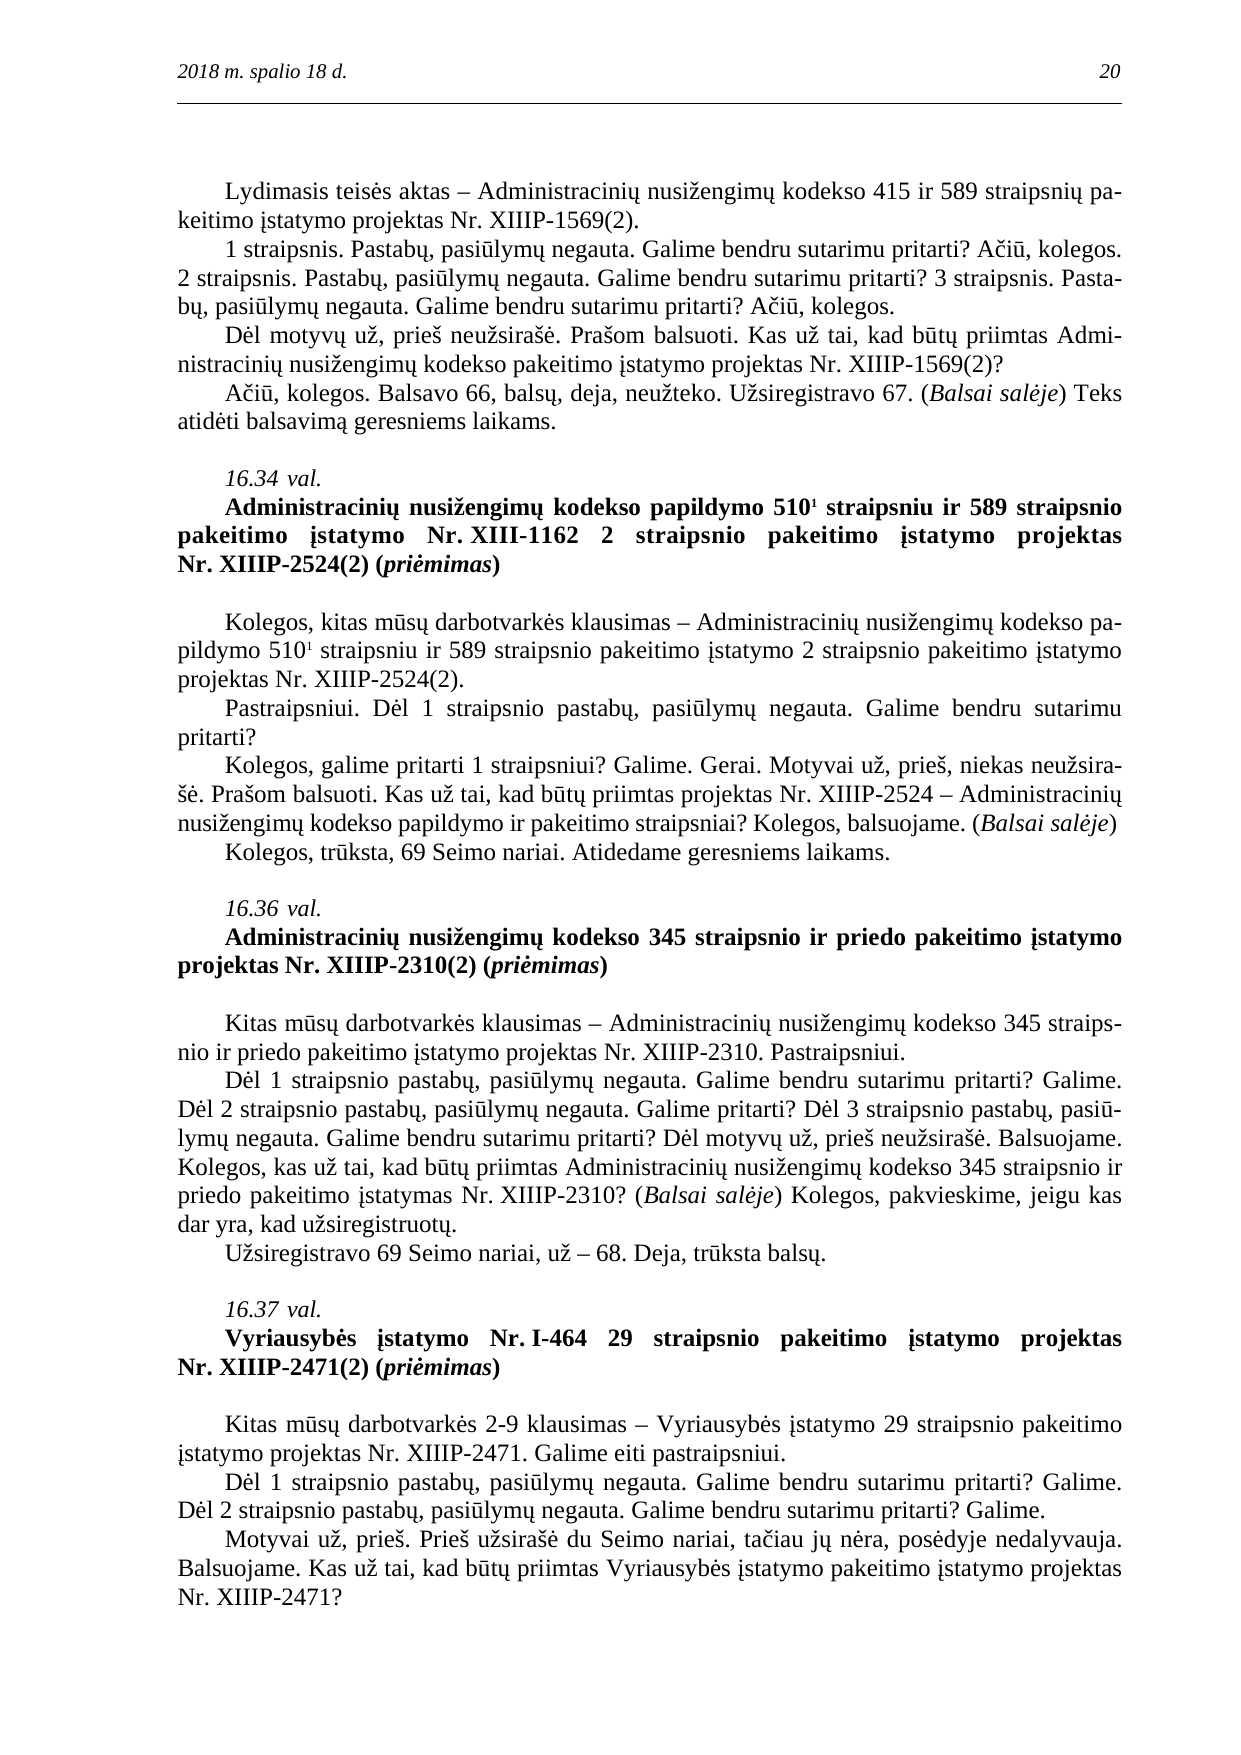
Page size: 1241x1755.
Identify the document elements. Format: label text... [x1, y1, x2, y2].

text Už­si­re­gist­ra­vo 69 Sei­mo na­riai, už – 68. De­ja, trūks­ta bal­sų. [177, 1238, 1122, 1267]
text Dėl 1 straips­nio pa­sta­bų, pa­siū­ly­mų ne­gau­ta. Ga­li­me ben­dru su­ta­ri­mu pri­tar­ti? Ga­li­me. Dėl 2 straips­nio pa­sta­bų, pa­siū­ly­mų ne­gau­ta. Ga­li­me pri­tar­ti? Dėl 3 straips­nio pa­sta­bų, pa­siū­ly­mų ne­gau­ta. Ga­li­me ben­dru su­ta­ri­mu pri­tar­ti? Dėl mo­ty­vų už, prieš ne­už­si­ra­šė. Bal­suo­ja­me. Ko­le­gos, kas už tai, kad bū­tų pri­im­tas Ad­mi­nist­ra­ci­nių nu­si­žen­gi­mų ko­dek­so 345 straips­nio ir prie­do pa­kei­ti­mo įsta­ty­mas Nr. XIIIP-2310? (Bal­sai sa­lė­je) Ko­le­gos, pa­kvies­ki­me, jei­gu kas dar yra, kad už­si­re­gist­ruo­tų. [177, 1065, 1122, 1238]
text Pa­straips­niui. Dėl 1 straips­nio pa­sta­bų, pa­siū­ly­mų ne­gau­ta. Ga­li­me ben­dru su­ta­ri­mu pritar­ti? [177, 693, 1122, 750]
text Dėl mo­ty­vų už, prieš ne­už­si­ra­šė. Pra­šom bal­suo­ti. Kas už tai, kad bū­tų pri­im­tas Ad­mi­nist­ra­ci­nių nu­si­žen­gi­mų ko­dek­so pa­kei­ti­mo įsta­ty­mo pro­jek­tas Nr. XIIIP-1569(2)? [177, 320, 1122, 378]
text Ko­le­gos, trūks­ta, 69 Sei­mo na­riai. Ati­de­da­me ge­res­niems lai­kams. [177, 837, 1122, 865]
text Ko­le­gos, ga­li­me pri­tar­ti 1 straips­niui? Ga­li­me. Ge­rai. Mo­ty­vai už, prieš, nie­kas ne­už­si­ra­šė. Pra­šom bal­suo­ti. Kas už tai, kad bū­tų pri­im­tas pro­jek­tas Nr. XIIIP-2524 – Ad­mi­nist­ra­ci­nių nu­si­žen­gi­mų ko­dek­so pa­pil­dy­mo ir pa­kei­ti­mo straips­niai? Ko­le­gos, bal­suo­ja­me. (Bal­sai sa­lė­je) [177, 750, 1122, 837]
text 16.36 val. [224, 894, 1122, 922]
text Ad­mi­nist­ra­ci­nių nu­si­žen­gi­mų ko­dek­so pa­pil­dy­mo 5101 straips­niu ir 589 straips­nio pa­kei­ti­mo įsta­ty­mo Nr. XIII-1162 2 straips­nio pa­kei­ti­mo įsta­ty­mo pro­jek­tas Nr. XIIIP-2524(2) (pri­ėmi­mas) [177, 492, 1122, 578]
text Ki­tas mū­sų dar­bo­tvarkės 2-9 klau­si­mas – Vy­riau­sy­bės įsta­ty­mo 29 straips­nio pa­kei­ti­mo įsta­ty­mo pro­jek­tas Nr. XIIIP-2471. Ga­li­me ei­ti pa­straips­niui. [177, 1409, 1122, 1467]
text Ki­tas mū­sų dar­bo­tvarkės klau­si­mas – Ad­mi­nist­ra­ci­nių nu­si­žen­gi­mų ko­dek­so 345 straips­nio ir prie­do pa­kei­ti­mo įsta­ty­mo pro­jek­tas Nr. XIIIP-2310. Pa­straips­niui. [177, 1008, 1122, 1065]
text Vy­riau­sy­bės įsta­ty­mo Nr. I-464 29 straips­nio pa­kei­ti­mo įsta­ty­mo pro­jek­tas Nr. XIIIP-2471(2) (pri­ėmi­mas) [177, 1323, 1122, 1381]
text Mo­ty­vai už, prieš. Prieš už­si­ra­šė du Sei­mo na­riai, ta­čiau jų nė­ra, po­sė­dy­je ne­da­ly­vau­ja. Bal­suo­ja­me. Kas už tai, kad bū­tų pri­im­tas Vy­riau­sy­bės įsta­ty­mo pa­kei­ti­mo įsta­ty­mo pro­jek­tas Nr. XIIIP-2471? [177, 1524, 1122, 1611]
text Ko­le­gos, ki­tas mū­sų dar­bo­tvarkės klau­si­mas – Ad­mi­nist­ra­ci­nių nu­si­žen­gi­mų ko­dek­so pa­pil­dy­mo 5101 straips­niu ir 589 straips­nio pa­kei­ti­mo įsta­ty­mo 2 straips­nio pa­kei­ti­mo įsta­ty­mo pro­jek­tas Nr. XIIIP-2524(2). [177, 607, 1122, 693]
text 1 straips­nis. Pa­sta­bų, pa­siū­ly­mų ne­gau­ta. Ga­li­me ben­dru su­ta­ri­mu pri­tar­ti? Ačiū, ko­le­gos. 2 straips­nis. Pa­sta­bų, pa­siū­ly­mų ne­gau­ta. Ga­li­me ben­dru su­ta­ri­mu pri­tar­ti? 3 straips­nis. Pa­sta­bų, pa­siū­ly­mų ne­gau­ta. Ga­li­me ben­dru su­ta­ri­mu pri­tar­ti? Ačiū, ko­le­gos. [177, 234, 1122, 320]
text Ad­mi­nist­ra­ci­nių nu­si­žen­gi­mų ko­dek­so 345 straips­nio ir prie­do pa­kei­ti­mo įsta­ty­mo pro­jek­tas Nr. XIIIP-2310(2) (pri­ėmi­mas) [177, 922, 1122, 979]
text Ačiū, ko­le­gos. Bal­sa­vo 66, bal­sų, de­ja, ne­už­te­ko. Už­si­re­gist­ra­vo 67. (Bal­sai sa­lė­je) Teks ati­dė­ti bal­sa­vi­mą ge­res­niems lai­kams. [177, 378, 1122, 435]
text 16.37 val. [224, 1295, 1122, 1323]
text 16.34 val. [224, 464, 1122, 492]
text Ly­di­ma­sis tei­sės ak­tas – Ad­mi­nist­ra­ci­nių nu­si­žen­gi­mų ko­dek­so 415 ir 589 straips­nių pa­kei­ti­mo įsta­ty­mo pro­jek­tas Nr. XIIIP-1569(2). [177, 176, 1122, 234]
text Dėl 1 straips­nio pa­sta­bų, pa­siū­ly­mų ne­gau­ta. Ga­li­me ben­dru su­ta­ri­mu pri­tar­ti? Ga­li­me. Dėl 2 straips­nio pa­sta­bų, pa­siū­ly­mų ne­gau­ta. Ga­li­me ben­dru su­ta­ri­mu pri­tar­ti? Ga­li­me. [177, 1467, 1122, 1524]
